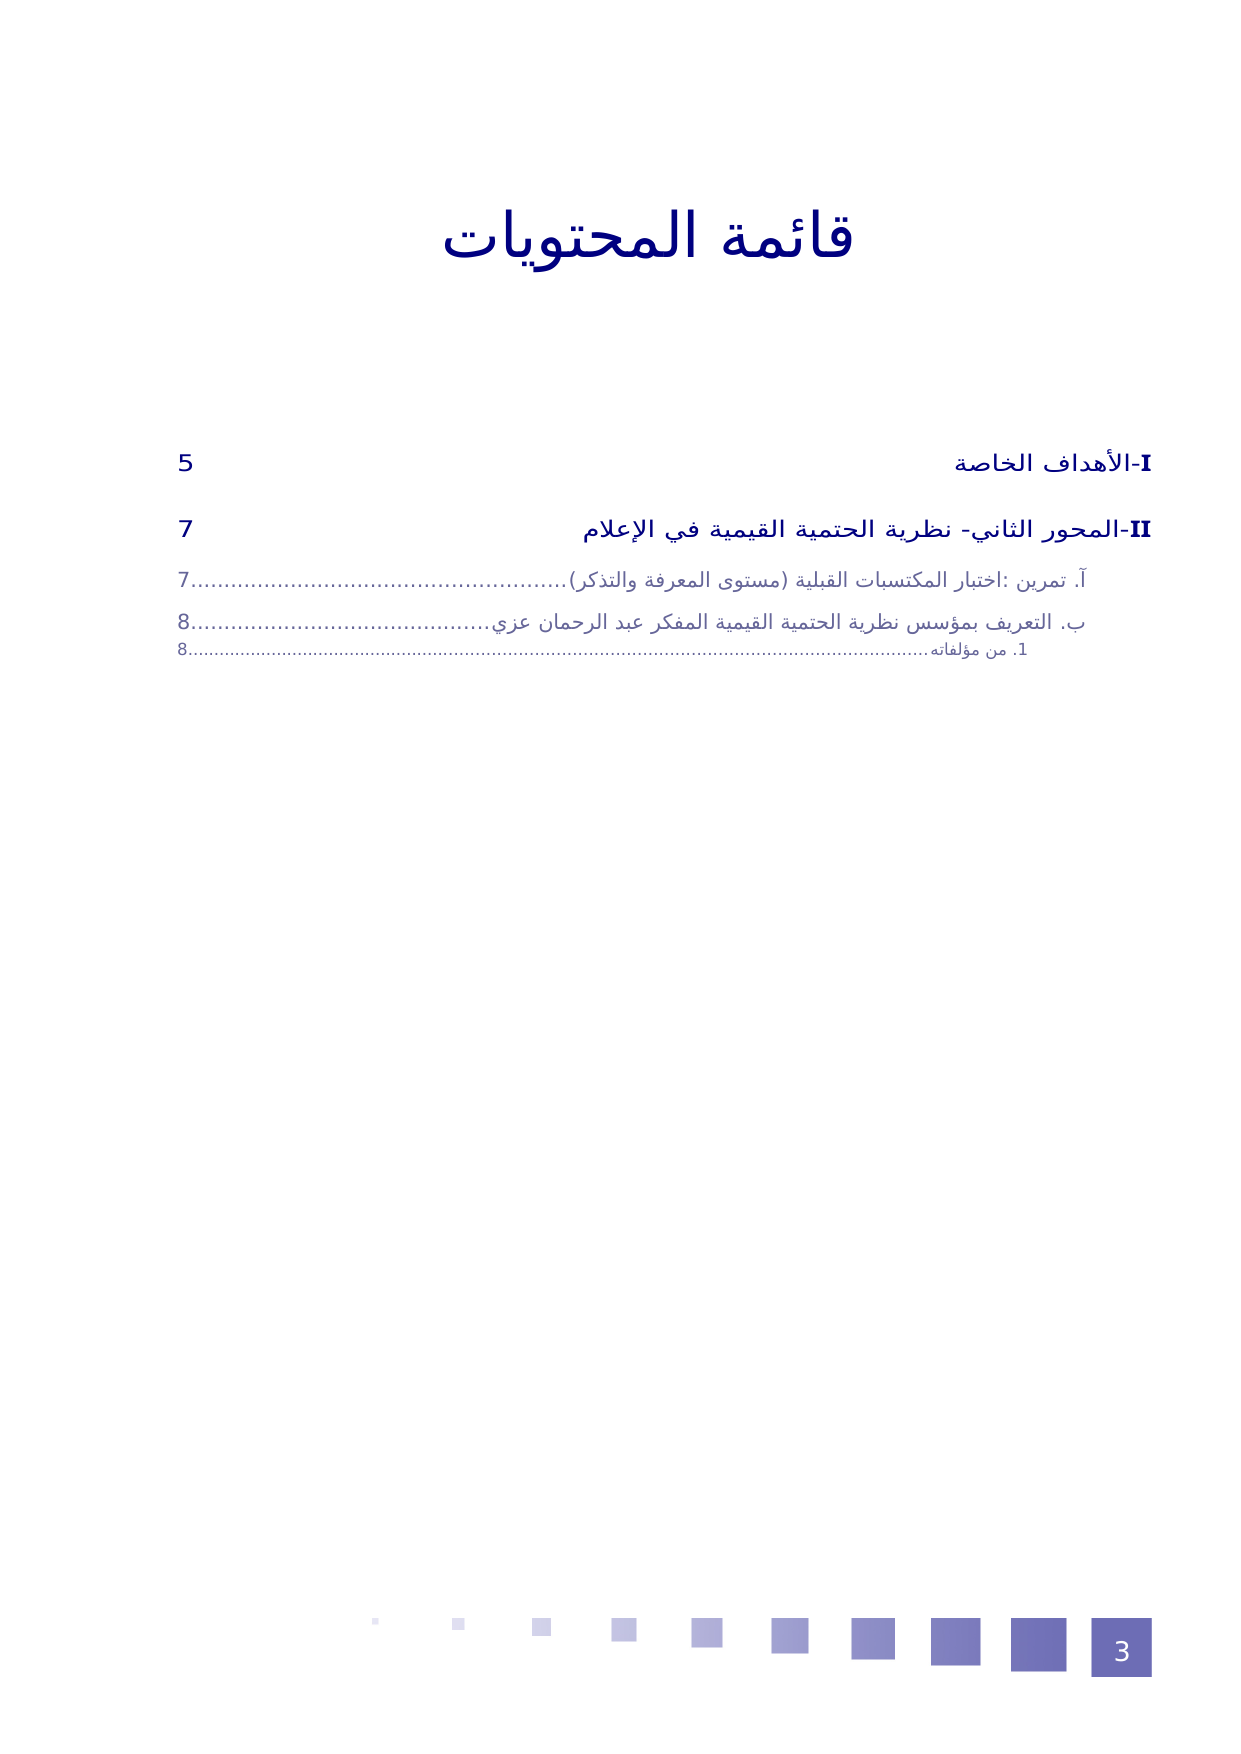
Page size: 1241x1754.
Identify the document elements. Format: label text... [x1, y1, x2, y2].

title آ. تمرين :اختبار المكتسبات القبلية (مستوى المعرفة والتذكر) 7 [177, 568, 1093, 592]
title ب. التعريف بمؤسس نظرية الحتمية القيمية المفكر عبد الرحمان عزي 8 [177, 610, 1093, 634]
title 1. من مؤلفاته 8 [177, 640, 1033, 659]
picture [177, 1618, 1152, 1677]
title II-المحور الثاني- نظرية الحتمية القيمية في الإعلام 7 [177, 513, 1152, 544]
title قائمة المحتويات [213, 199, 856, 272]
title I-الأهداف الخاصة 5 [177, 446, 1152, 478]
